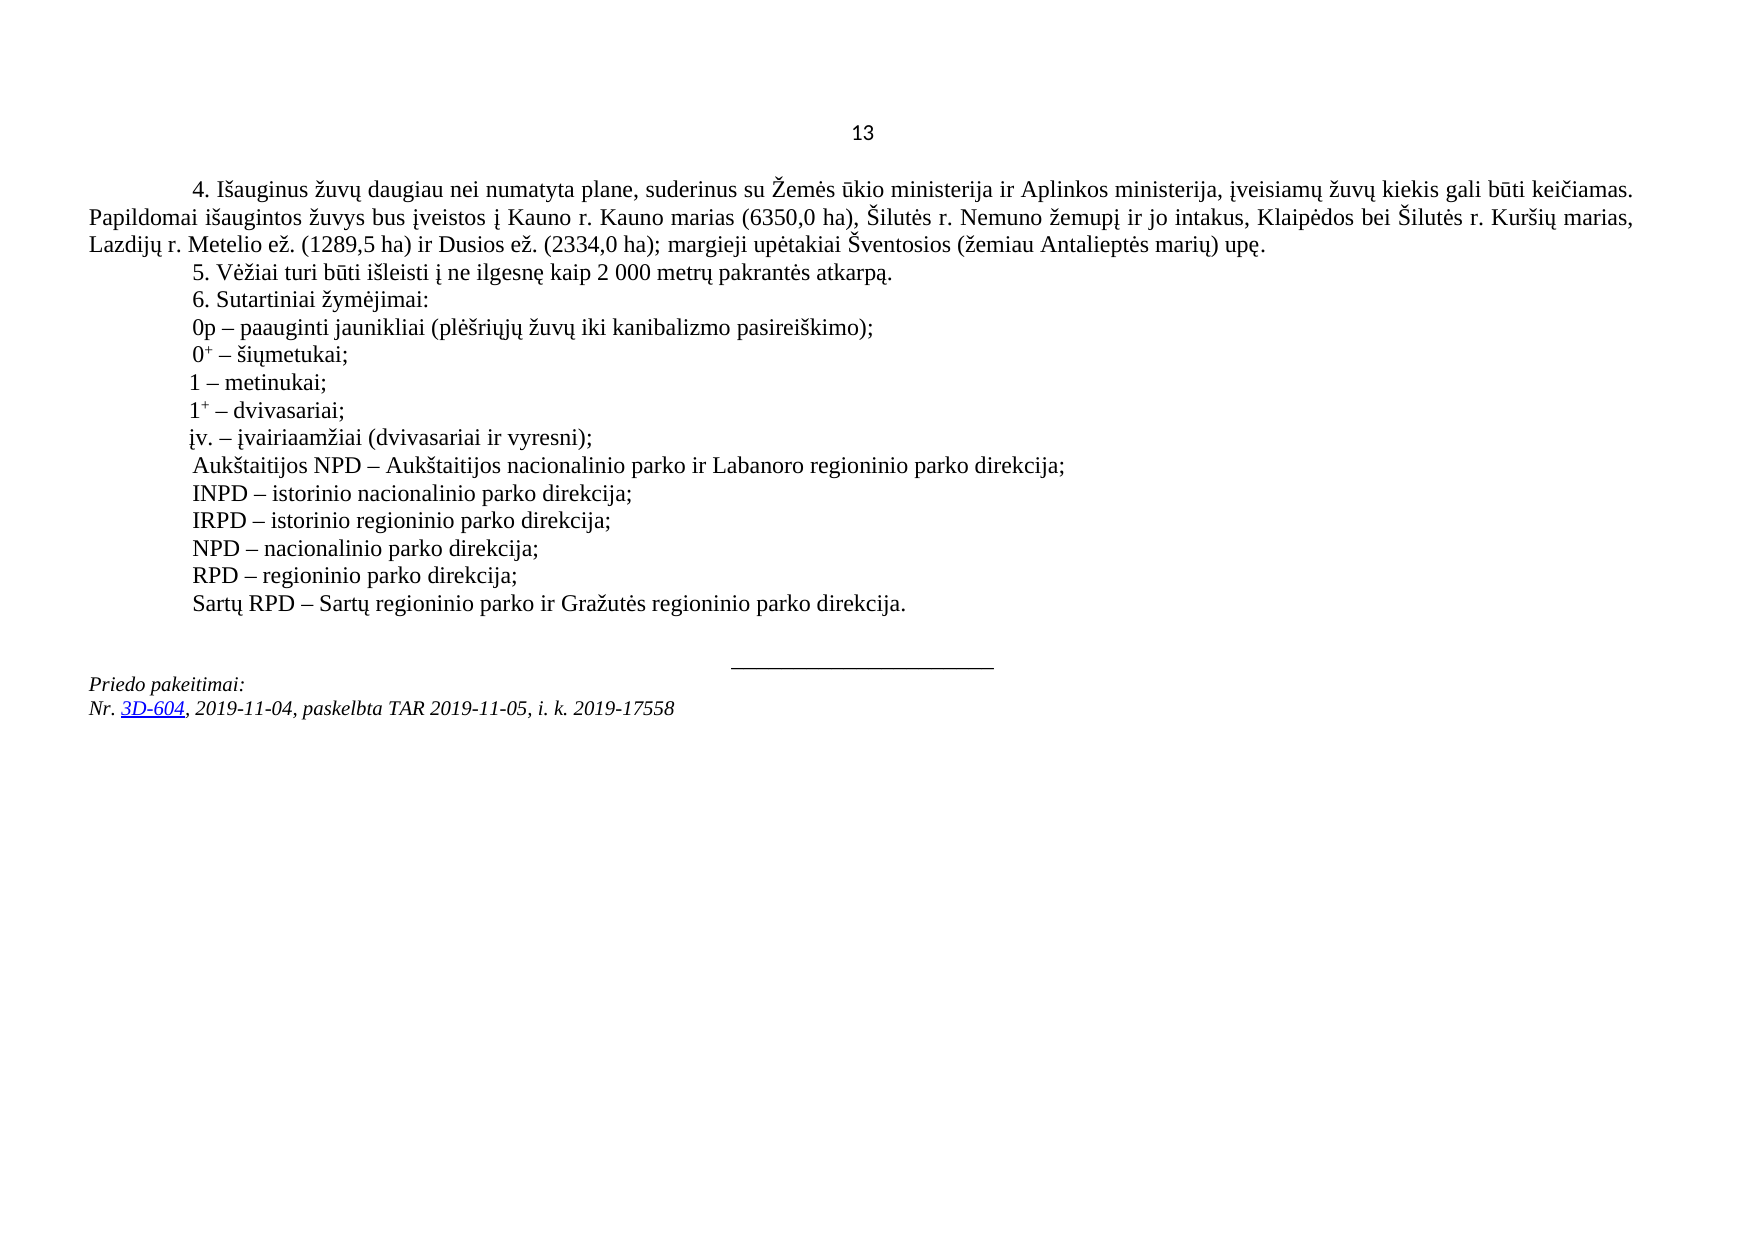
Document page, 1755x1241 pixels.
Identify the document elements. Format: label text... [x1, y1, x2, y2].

text 0p – paauginti jaunikliai (plėšriųjų žuvų iki kanibalizmo pasireiškimo); [89, 313, 1636, 341]
text įv. – įvairiaamžiai (dvivasariai ir vyresni); [148, 423, 1636, 451]
text Sartų RPD – Sartų regioninio parko ir Gražutės regioninio parko direkcija. [89, 589, 1636, 617]
text Nr. 3D-604, 2019-11-04, paskelbta TAR 2019-11-05, i. k. 2019-17558 [89, 696, 1636, 720]
text NPD – nacionalinio parko direkcija; [89, 534, 1636, 561]
text INPD – istorinio nacionalinio parko direkcija; [89, 478, 1636, 506]
text Priedo pakeitimai: [89, 672, 1636, 696]
text 6. Sutartiniai žymėjimai: [89, 285, 1636, 313]
text _____________________ [89, 643, 1636, 672]
text IRPD – istorinio regioninio parko direkcija; [89, 506, 1636, 534]
text 1 – metinukai; [148, 368, 1636, 396]
text 5. Vėžiai turi būti išleisti į ne ilgesnę kaip 2 000 metrų pakrantės atkarpą. [89, 258, 1636, 285]
text 4. Išauginus žuvų daugiau nei numatyta plane, suderinus su Žemės ūkio ministerija ir Aplinkos ministerija, įveisiamų žuvų kiekis gali būti keičiamas. Papildomai išaugintos žuvys bus įveistos į Kauno r. Kauno marias (6350,0 ha), Šilutės r. Nemuno žemupį ir jo intakus, Klaipėdos bei Šilutės r. Kuršių marias, Lazdijų r. Metelio ež. (1289,5 ha) ir Dusios ež. (2334,0 ha); margieji upėtakiai Šventosios (žemiau Antalieptės marių) upę. [89, 175, 1636, 258]
text 1+ – dvivasariai; [148, 396, 1636, 423]
text RPD – regioninio parko direkcija; [89, 561, 1636, 589]
text Dzūkijos NPD – Dzūkijos nacionalinio parko ir Čepkelių valstybinio gamtinio rezervato direkcija; [89, 617, 1636, 643]
text 0+ – šiųmetukai; [89, 341, 1636, 368]
text Aukštaitijos NPD – Aukštaitijos nacionalinio parko ir Labanoro regioninio parko direkcija; [89, 451, 1636, 478]
